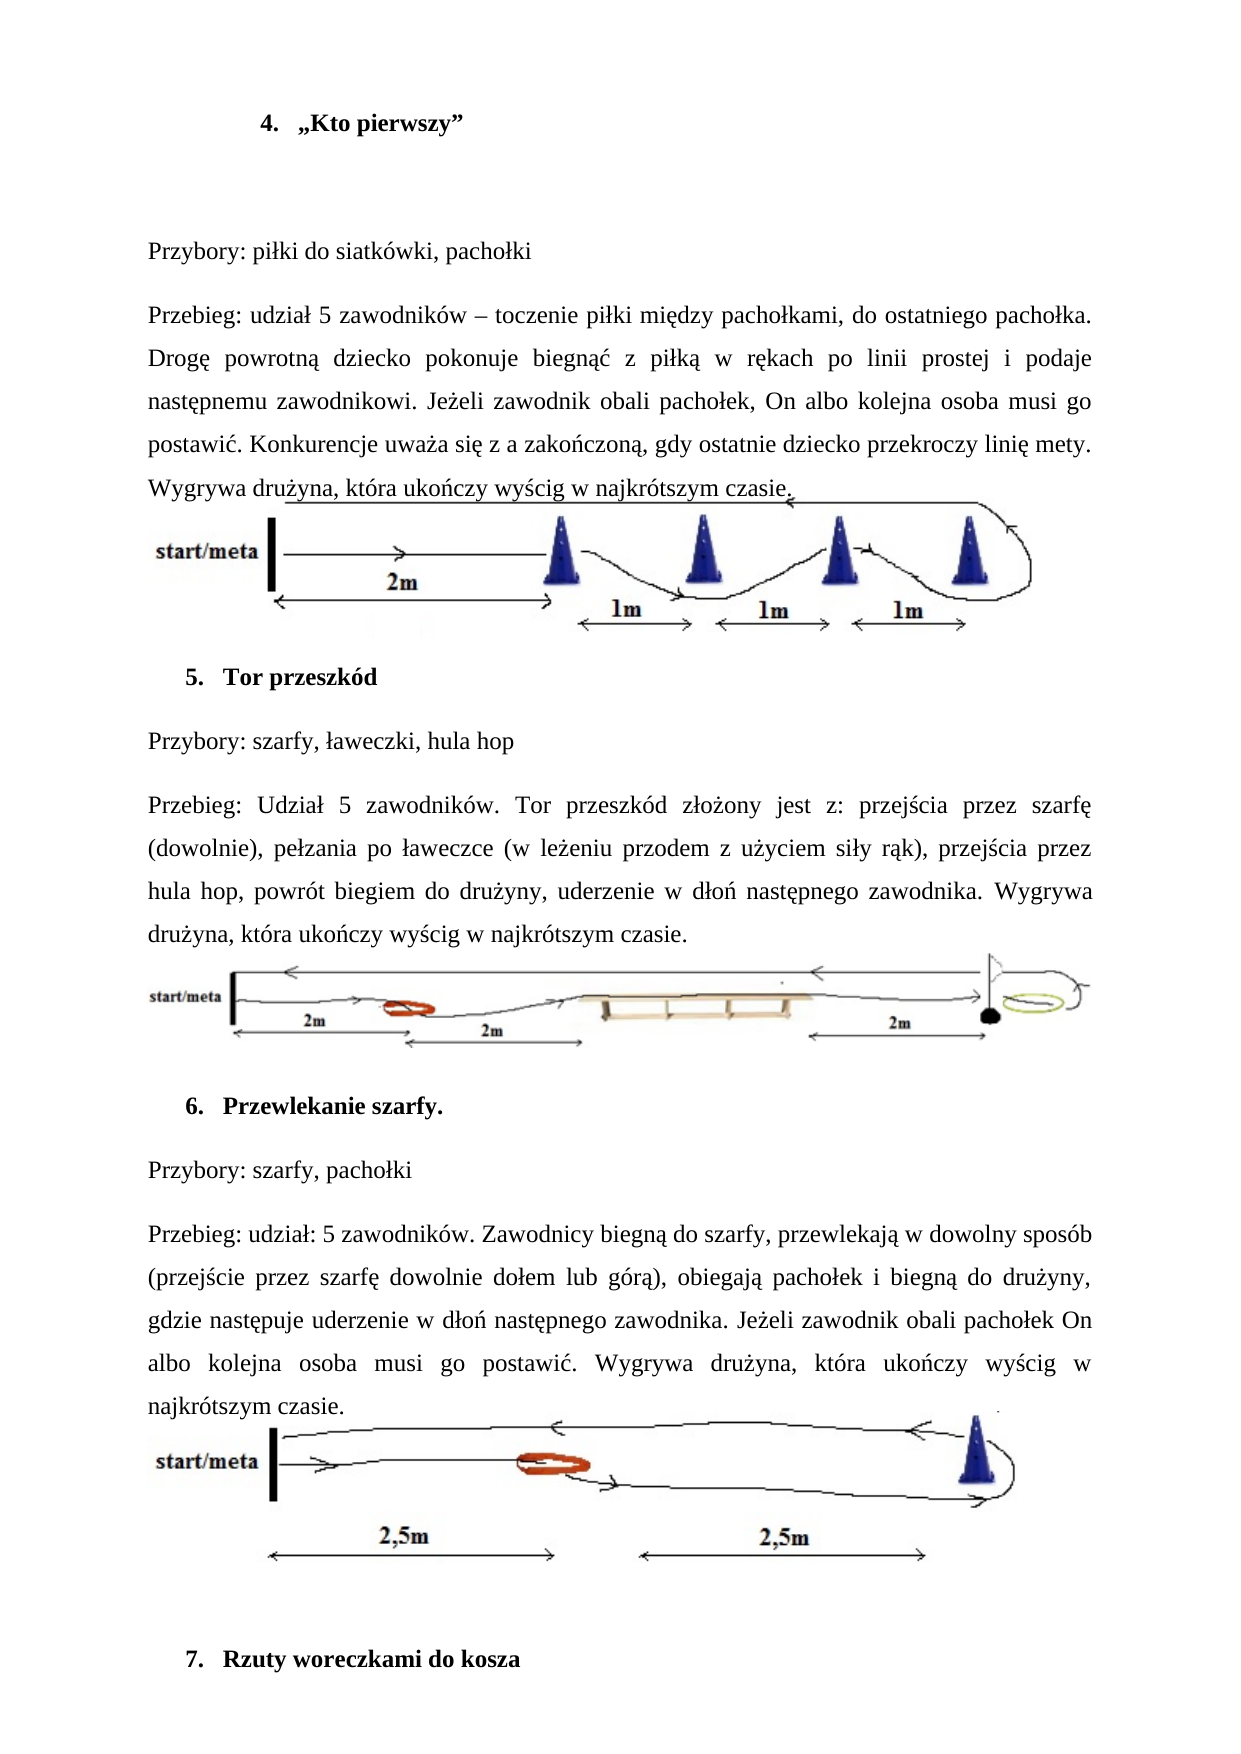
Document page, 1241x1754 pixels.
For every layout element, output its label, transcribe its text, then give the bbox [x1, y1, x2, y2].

list „Kto pierwszy” [260, 108, 1093, 137]
text Przebieg: udział 5 zawodników – toczenie piłki między pachołkami, do ostatniego pachołka. Drogę powrotną dziecko pokonuje biegnąć z piłką w rękach po linii prostej i podaje następnemu zawodnikowi. Jeżeli zawodnik obali pachołek, On albo kolejna osoba musi go postawić. Konkurencje uważa się z a zakończoną, gdy ostatnie dziecko przekroczy linię mety. Wygrywa drużyna, która ukończy wyścig w najkrótszym czasie. [148, 300, 1093, 501]
text Przebieg: udział: 5 zawodników. Zawodnicy biegną do szarfy, przewlekają w dowolny sposób (przejście przez szarfę dowolnie dołem lub górą), obiegają pachołek i biegną do drużyny, gdzie następuje uderzenie w dłoń następnego zawodnika. Jeżeli zawodnik obali pachołek On albo kolejna osoba musi go postawić. Wygrywa drużyna, która ukończy wyścig w najkrótszym czasie. [148, 1219, 1093, 1420]
list Rzuty woreczkami do kosza [185, 1644, 1093, 1672]
text Przybory: piłki do siatkówki, pachołki [148, 236, 1093, 265]
text Przebieg: Udział 5 zawodników. Tor przeszkód złożony jest z: przejścia przez szarfę (dowolnie), pełzania po ławeczce (w leżeniu przodem z użyciem siły rąk), przejścia przez hula hop, powrót biegiem do drużyny, uderzenie w dłoń następnego zawodnika. Wygrywa drużyna, która ukończy wyścig w najkrótszym czasie. [148, 790, 1093, 948]
text Przybory: szarfy, ławeczki, hula hop [148, 726, 1093, 755]
list Przewlekanie szarfy. [185, 1091, 1093, 1119]
list Tor przeszkód [185, 662, 1093, 691]
text Przybory: szarfy, pachołki [148, 1155, 1093, 1183]
